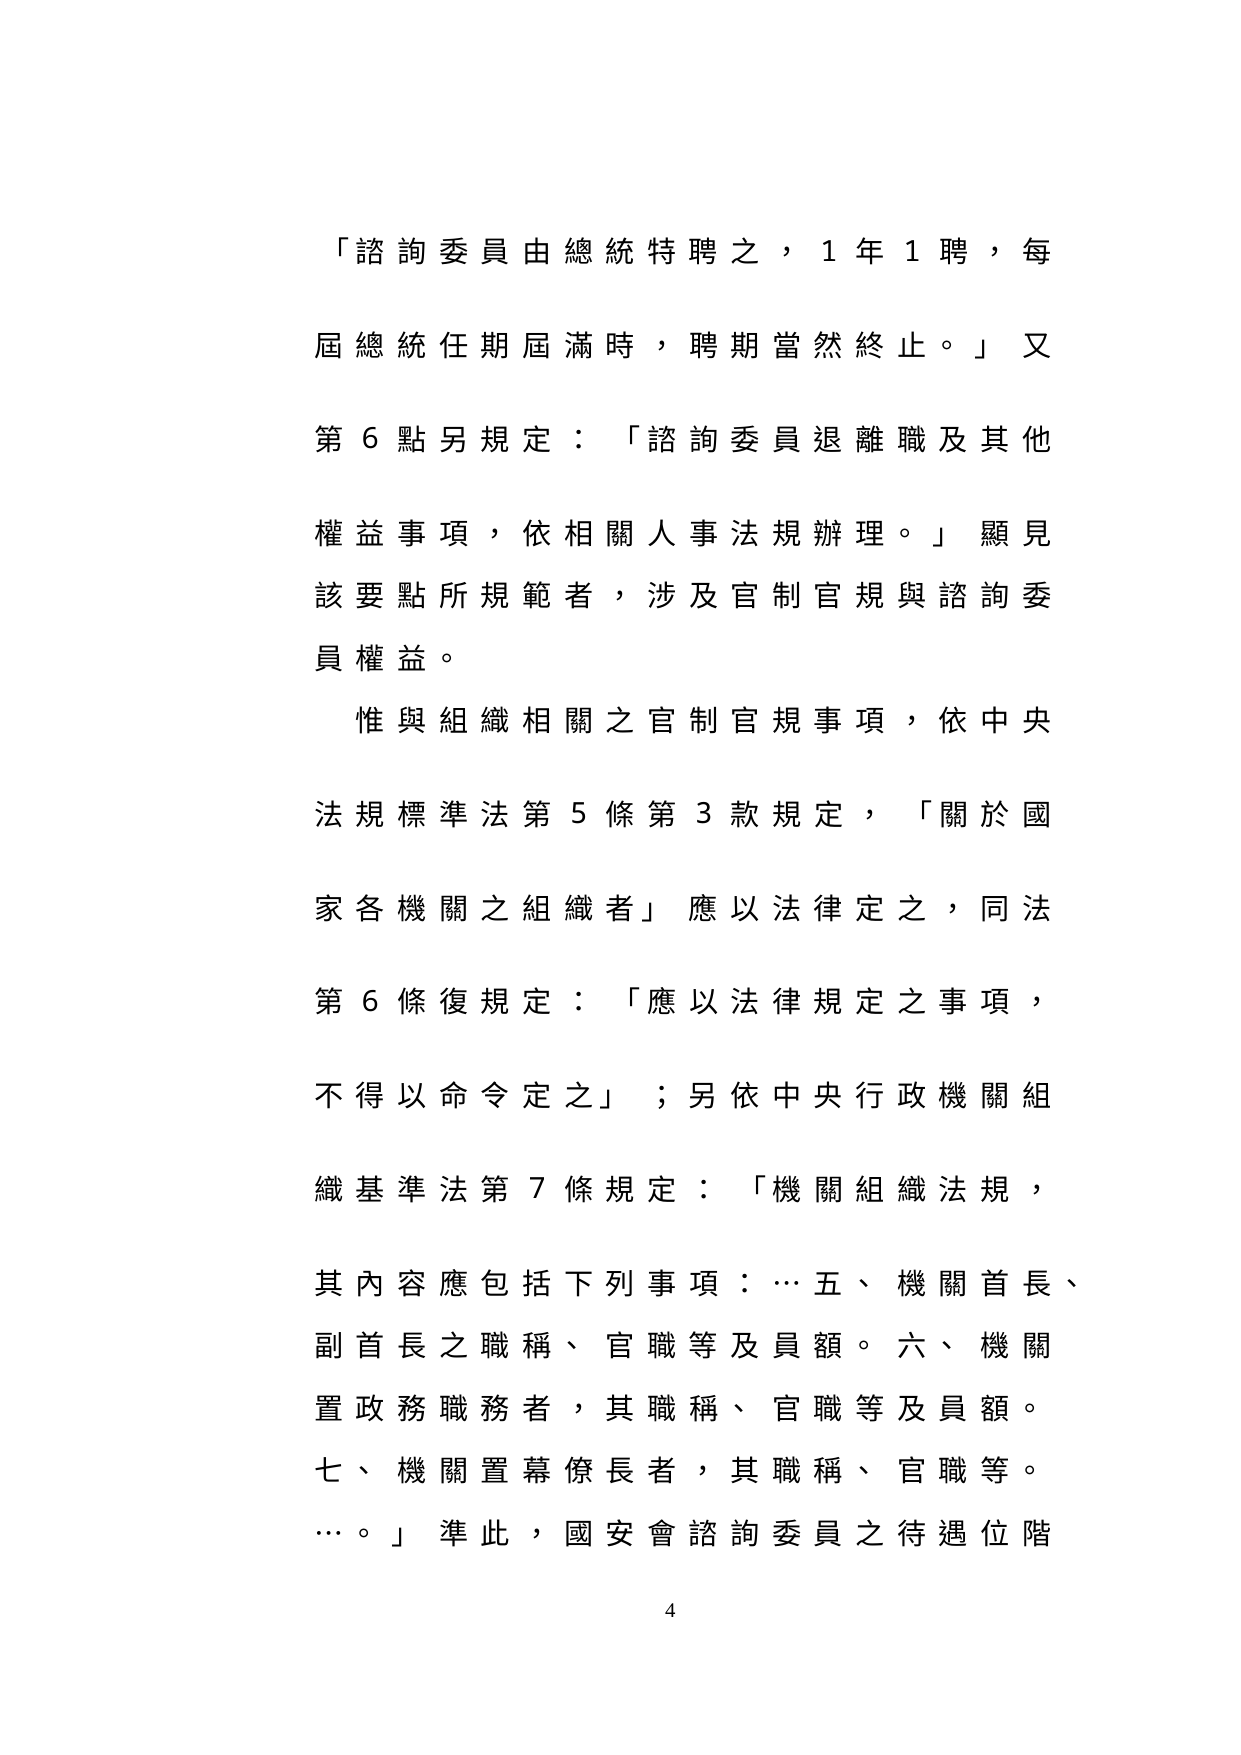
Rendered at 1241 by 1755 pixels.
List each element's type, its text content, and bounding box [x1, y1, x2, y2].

text 惟與組織相關之官制官規事項，依中央法規標準法第5條第3款規定，「關於國家各機關之組織者」應以法律定之，同法第6條復規定：「應以法律規定之事項，不得以命令定之」；另依中央行政機關組織基準法第7條規定：「機關組織法規，其內容應包括下列事項：…五、機關首長、副首長之職稱、官職等及員額。六、機關置政務職務者，其職稱、官職等及員額。七、機關置幕僚長者，其職稱、官職等。…。」準此，國安會諮詢委員之待遇位階未於其組織法中明定，卻以內規方式界定，恐有悖前開法律之規定。 [271, 677, 1058, 1552]
text 依國家安全會議諮詢委員聘用作業要點(以下簡稱聘用要點)第1點規定：「國家安全會議諮詢委員之遴聘，除法律另有規定外，依本要點辦理。」其第2點規定：「諮詢委員由總統特聘之，1年1聘，每屆總統任期屆滿時，聘期當然終止。」又第6點另規定：「諮詢委員退離職及其他權益事項，依相關人事法規辦理。」顯見該要點所規範者，涉及官制官規與諮詢委員權益。 [271, 177, 1058, 677]
